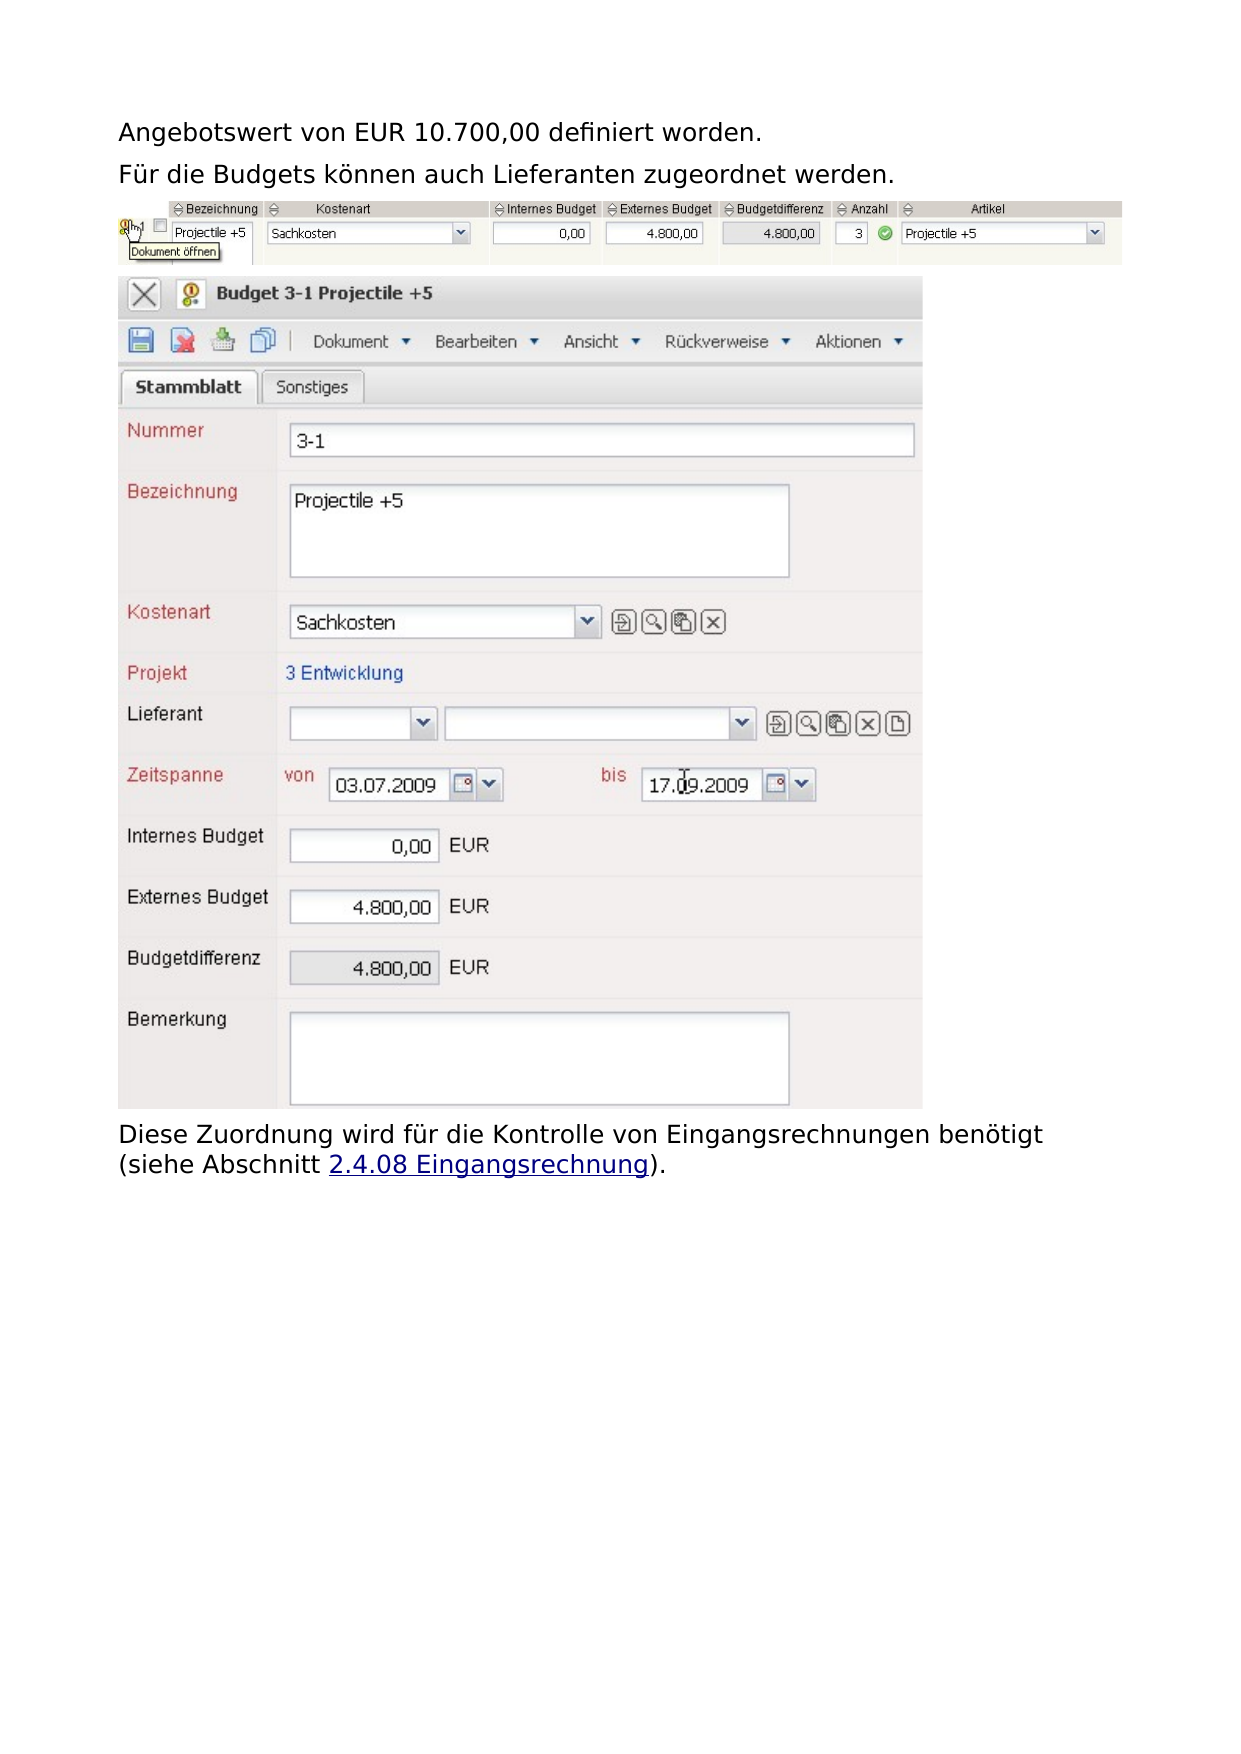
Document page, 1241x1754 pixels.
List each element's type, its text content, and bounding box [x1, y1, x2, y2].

text Angebotswert von EUR 10.700,00 definiert worden. [118, 118, 1122, 147]
text Diese Zuordnung wird für die Kontrolle von Eingangsrechnungen benötigt (siehe Abschnitt 2.4.08 Eingangsrechnung). [118, 1121, 1122, 1179]
picture [118, 276, 923, 1109]
text Für die Budgets können auch Lieferanten zugeordnet werden. [118, 160, 1122, 189]
picture [118, 201, 1123, 265]
